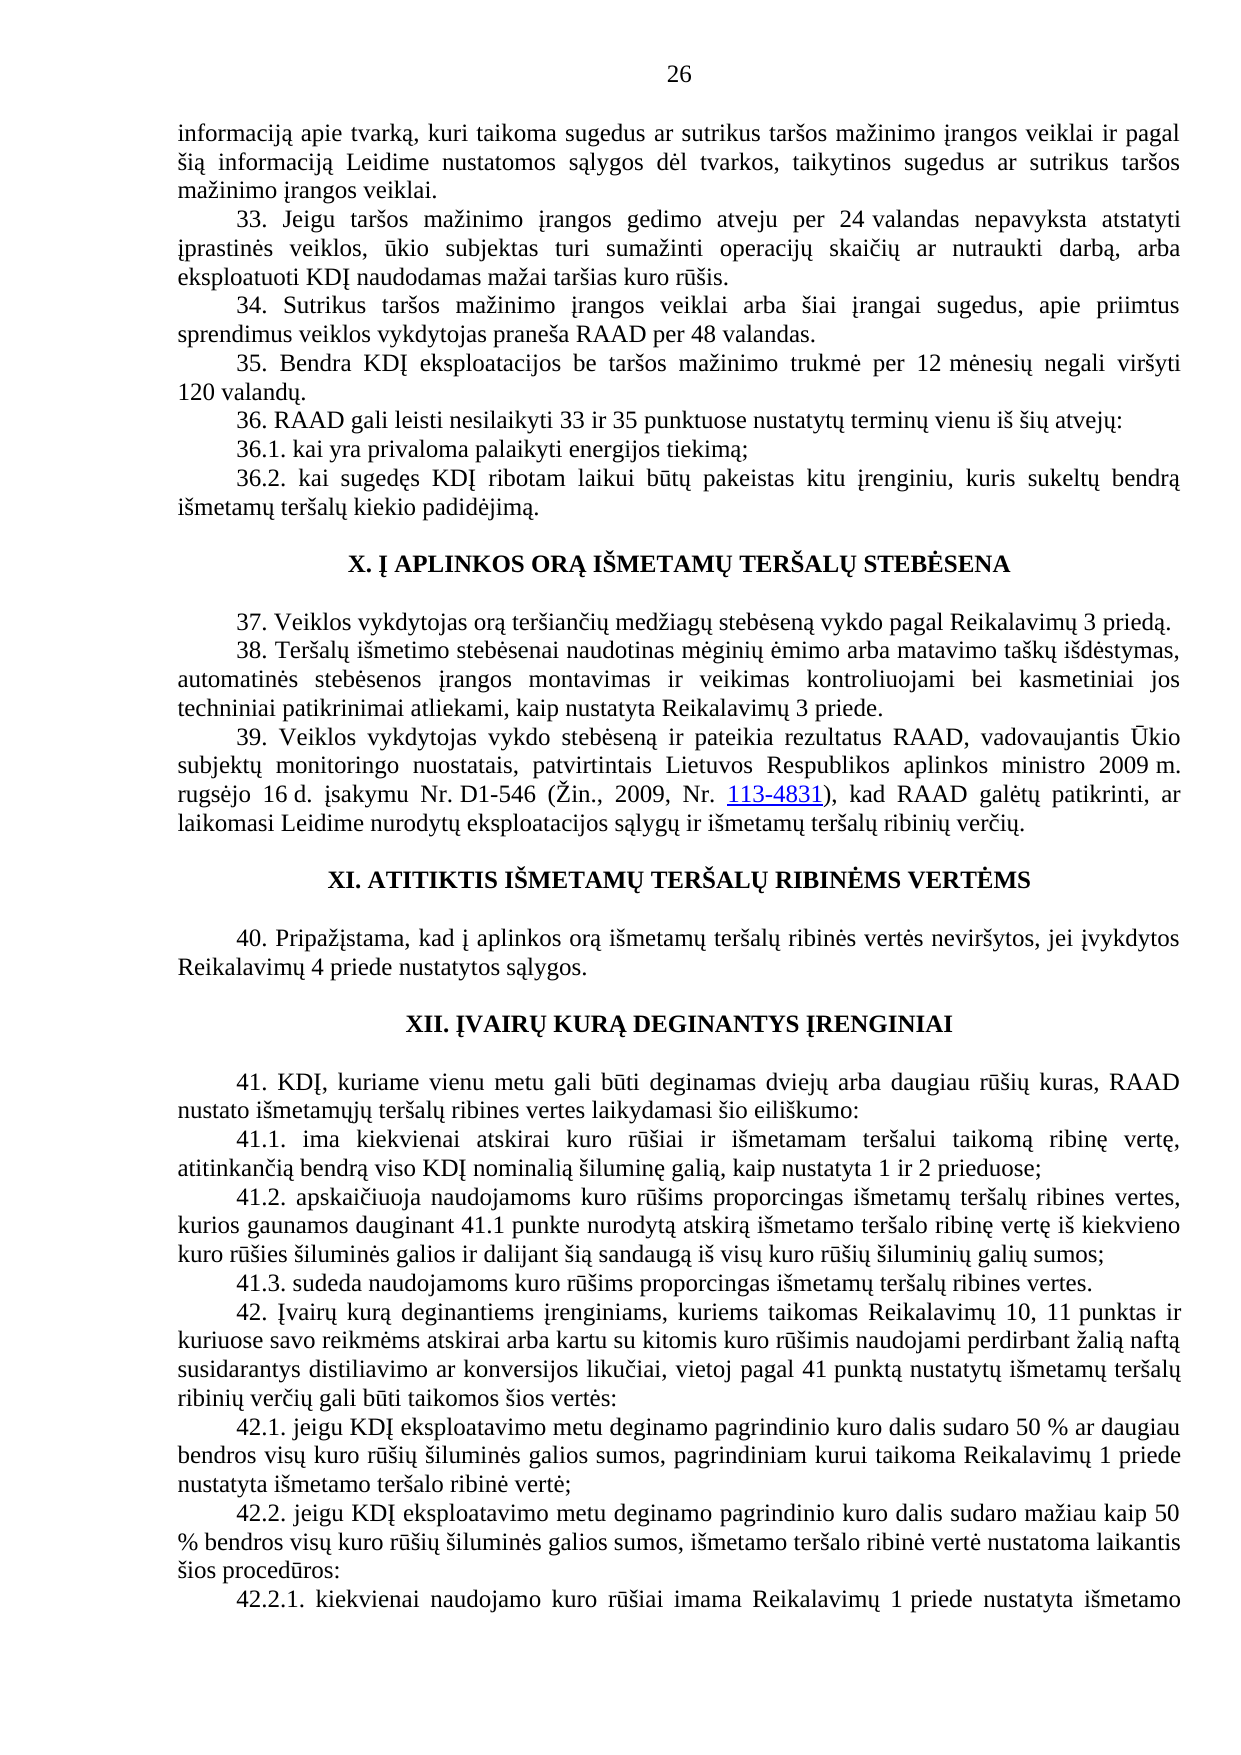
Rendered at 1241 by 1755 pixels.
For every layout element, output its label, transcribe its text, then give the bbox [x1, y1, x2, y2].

text 39. Veiklos vykdytojas vykdo stebėseną ir pateikia rezultatus RAAD, vadovaujantis Ūkio subjektų monitoringo nuostatais, patvirtintais Lietuvos Respublikos aplinkos ministro 2009 m. rugsėjo 16 d. įsakymu Nr. D1-546 (Žin., 2009, Nr. 113-4831), kad RAAD galėtų patikrinti, ar laikomasi Leidime nurodytų eksploatacijos sąlygų ir išmetamų teršalų ribinių verčių. [177, 722, 1181, 837]
text 36.1. kai yra privaloma palaikyti energijos tiekimą; [177, 434, 1181, 463]
text 42. Įvairų kurą deginantiems įrenginiams, kuriems taikomas Reikalavimų 10, 11 punktas ir kuriuose savo reikmėms atskirai arba kartu su kitomis kuro rūšimis naudojami perdirbant žalią naftą susidarantys distiliavimo ar konversijos likučiai, vietoj pagal 41 punktą nustatytų išmetamų teršalų ribinių verčių gali būti taikomos šios vertės: [177, 1297, 1181, 1412]
text 41.1. ima kiekvienai atskirai kuro rūšiai ir išmetamam teršalui taikomą ribinę vertę, atitinkančią bendrą viso KDĮ nominalią šiluminę galią, kaip nustatyta 1 ir 2 prieduose; [177, 1124, 1181, 1182]
text X. Į APLINKOS ORĄ IŠMETAMŲ TERŠALŲ STEBĖSENA [177, 549, 1181, 578]
text 40. Pripažįstama, kad į aplinkos orą išmetamų teršalų ribinės vertės neviršytos, jei įvykdytos Reikalavimų 4 priede nustatytos sąlygos. [177, 923, 1181, 981]
text 35. Bendra KDĮ eksploatacijos be taršos mažinimo trukmė per 12 mėnesių negali viršyti 120 valandų. [177, 348, 1181, 406]
text XII. ĮVAIRŲ KURĄ DEGINANTYS ĮRENGINIAI [177, 1009, 1181, 1038]
text 36. RAAD gali leisti nesilaikyti 33 ir 35 punktuose nustatytų terminų vienu iš šių atvejų: [177, 406, 1181, 434]
text 33. Jeigu taršos mažinimo įrangos gedimo atveju per 24 valandas nepavyksta atstatyti įprastinės veiklos, ūkio subjektas turi sumažinti operacijų skaičių ar nutraukti darbą, arba eksploatuoti KDĮ naudodamas mažai taršias kuro rūšis. [177, 204, 1181, 291]
text 42.2. jeigu KDĮ eksploatavimo metu deginamo pagrindinio kuro dalis sudaro mažiau kaip 50 % bendros visų kuro rūšių šiluminės galios sumos, išmetamo teršalo ribinė vertė nustatoma laikantis šios procedūros: [177, 1498, 1181, 1584]
text 37. Veiklos vykdytojas orą teršiančių medžiagų stebėseną vykdo pagal Reikalavimų 3 priedą. [177, 607, 1181, 636]
text 41. KDĮ, kuriame vienu metu gali būti deginamas dviejų arba daugiau rūšių kuras, RAAD nustato išmetamųjų teršalų ribines vertes laikydamasi šio eiliškumo: [177, 1067, 1181, 1124]
text informaciją apie tvarką, kuri taikoma sugedus ar sutrikus taršos mažinimo įrangos veiklai ir pagal šią informaciją Leidime nustatomos sąlygos dėl tvarkos, taikytinos sugedus ar sutrikus taršos mažinimo įrangos veiklai. [177, 118, 1181, 204]
text 34. Sutrikus taršos mažinimo įrangos veiklai arba šiai įrangai sugedus, apie priimtus sprendimus veiklos vykdytojas praneša RAAD per 48 valandas. [177, 291, 1181, 348]
text 36.2. kai sugedęs KDĮ ribotam laikui būtų pakeistas kitu įrenginiu, kuris sukeltų bendrą išmetamų teršalų kiekio padidėjimą. [177, 463, 1181, 521]
text XI. ATITIKTIS IŠMETAMŲ TERŠALŲ RIBINĖMS VERTĖMS [177, 866, 1181, 894]
text 42.1. jeigu KDĮ eksploatavimo metu deginamo pagrindinio kuro dalis sudaro 50 % ar daugiau bendros visų kuro rūšių šiluminės galios sumos, pagrindiniam kurui taikoma Reikalavimų 1 priede nustatyta išmetamo teršalo ribinė vertė; [177, 1412, 1181, 1498]
text 41.3. sudeda naudojamoms kuro rūšims proporcingas išmetamų teršalų ribines vertes. [177, 1268, 1181, 1297]
text 42.2.1. kiekvienai naudojamo kuro rūšiai imama Reikalavimų 1 priede nustatyta išmetamo [177, 1584, 1181, 1613]
text 38. Teršalų išmetimo stebėsenai naudotinas mėginių ėmimo arba matavimo taškų išdėstymas, automatinės stebėsenos įrangos montavimas ir veikimas kontroliuojami bei kasmetiniai jos techniniai patikrinimai atliekami, kaip nustatyta Reikalavimų 3 priede. [177, 636, 1181, 722]
text 41.2. apskaičiuoja naudojamoms kuro rūšims proporcingas išmetamų teršalų ribines vertes, kurios gaunamos dauginant 41.1 punkte nurodytą atskirą išmetamo teršalo ribinę vertę iš kiekvieno kuro rūšies šiluminės galios ir dalijant šią sandaugą iš visų kuro rūšių šiluminių galių sumos; [177, 1182, 1181, 1268]
